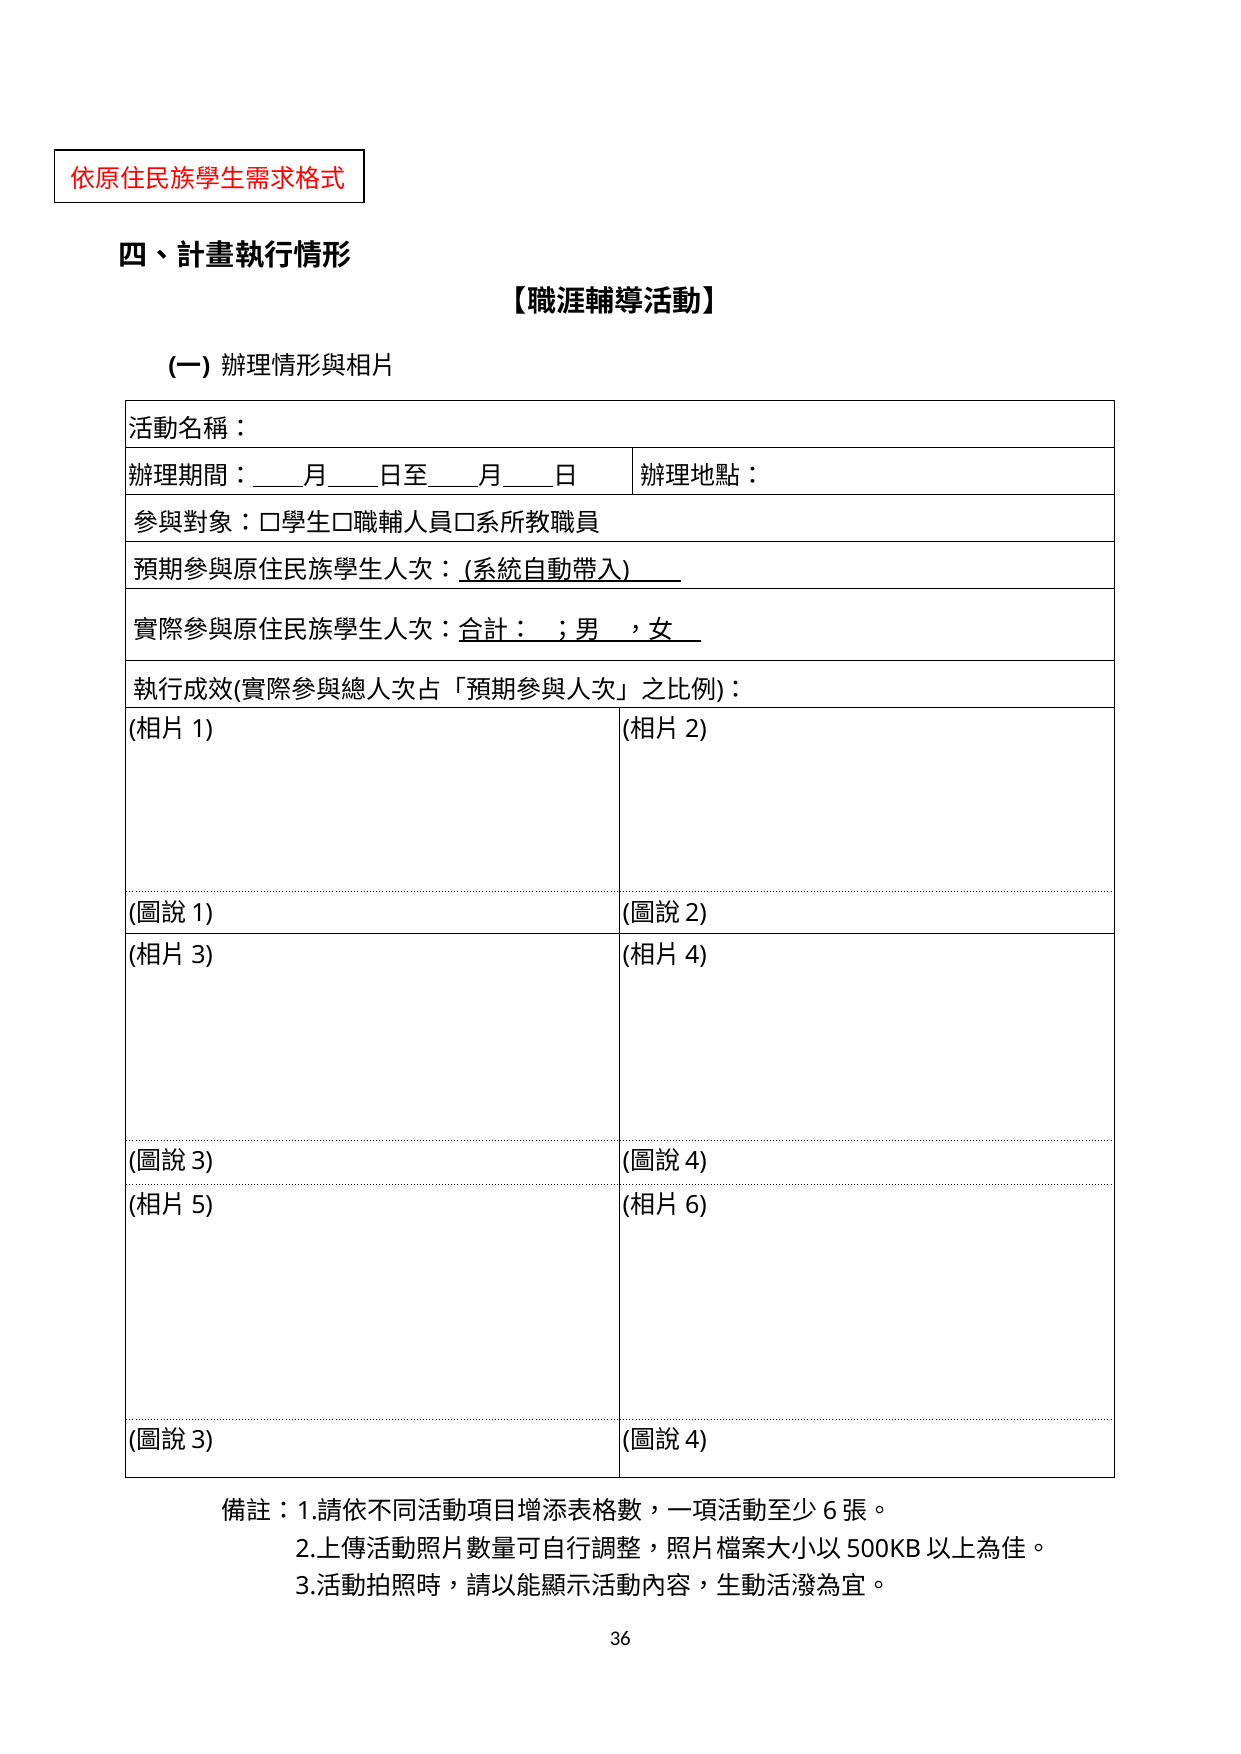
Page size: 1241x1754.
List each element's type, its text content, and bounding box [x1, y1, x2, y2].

table_cell (圖說2) [620, 891, 1114, 933]
text 依原住民族學生需求格式 [70, 158, 348, 194]
table_cell 實際參與原住民族學生人次：合計： ；男 ，女 [126, 589, 1114, 660]
table_cell (相片2) [620, 708, 1114, 891]
text 備註：1.請依不同活動項目增添表格數，一項活動至少6張。 [222, 1483, 1122, 1529]
text 【職涯輔導活動】 [118, 275, 1122, 321]
table_cell (相片5) [126, 1184, 619, 1419]
table_cell (圖說3) [126, 1140, 619, 1184]
table_cell 執行成效(實際參與總人次占「預期參與人次」之比例)： [126, 661, 1114, 707]
table_cell 參與對象：學生職輔人員系所教職員 [126, 495, 1114, 541]
table_cell (相片6) [620, 1184, 1114, 1419]
table_cell (圖說4) [620, 1140, 1114, 1184]
table_cell (相片3) [126, 934, 619, 1139]
table_header 活動名稱： [126, 401, 1114, 447]
text 2.上傳活動照片數量可自行調整，照片檔案大小以500KB以上為佳。 [295, 1529, 1122, 1565]
table_cell (圖說4) [620, 1419, 1114, 1477]
table_cell 辦理地點： [633, 448, 1114, 494]
table_cell 辦理期間：＿＿月＿＿日至＿＿月＿＿日 [126, 448, 632, 494]
table_cell (圖說3) [126, 1419, 619, 1477]
table_cell 預期參與原住民族學生人次： (系統自動帶入) [126, 542, 1114, 587]
list 辦理情形與相片 [168, 346, 1122, 382]
table_cell (圖說1) [126, 891, 619, 933]
text 3.活動拍照時，請以能顯示活動內容，生動活潑為宜。 [295, 1565, 1122, 1601]
table_cell (相片1) [126, 708, 619, 891]
text 四、計畫執行情形 [118, 225, 1122, 275]
table_cell (相片4) [620, 934, 1114, 1139]
